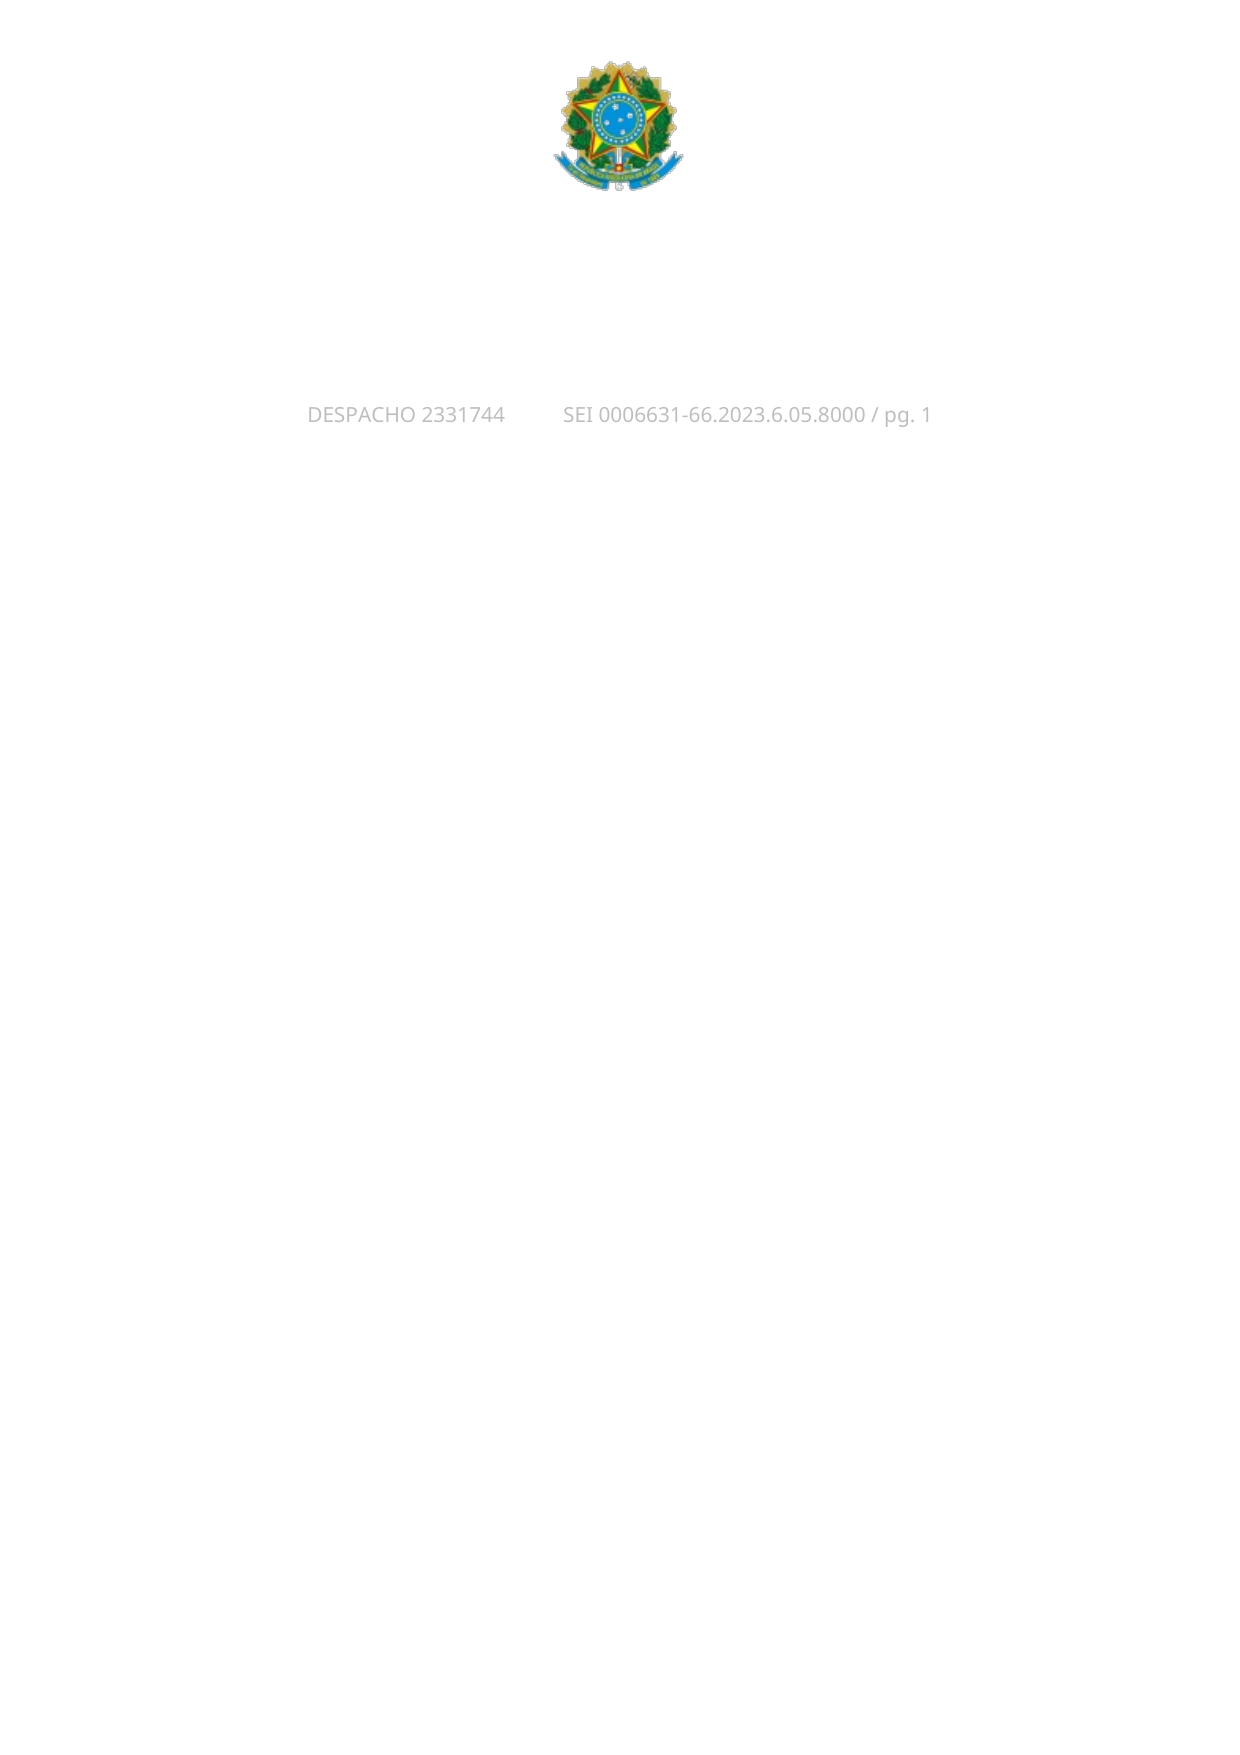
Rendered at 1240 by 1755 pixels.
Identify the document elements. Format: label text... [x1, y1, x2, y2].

text DESPACHO 2331744 SEI 0006631-66.2023.6.05.8000 / pg. 1 [60, 400, 1179, 428]
